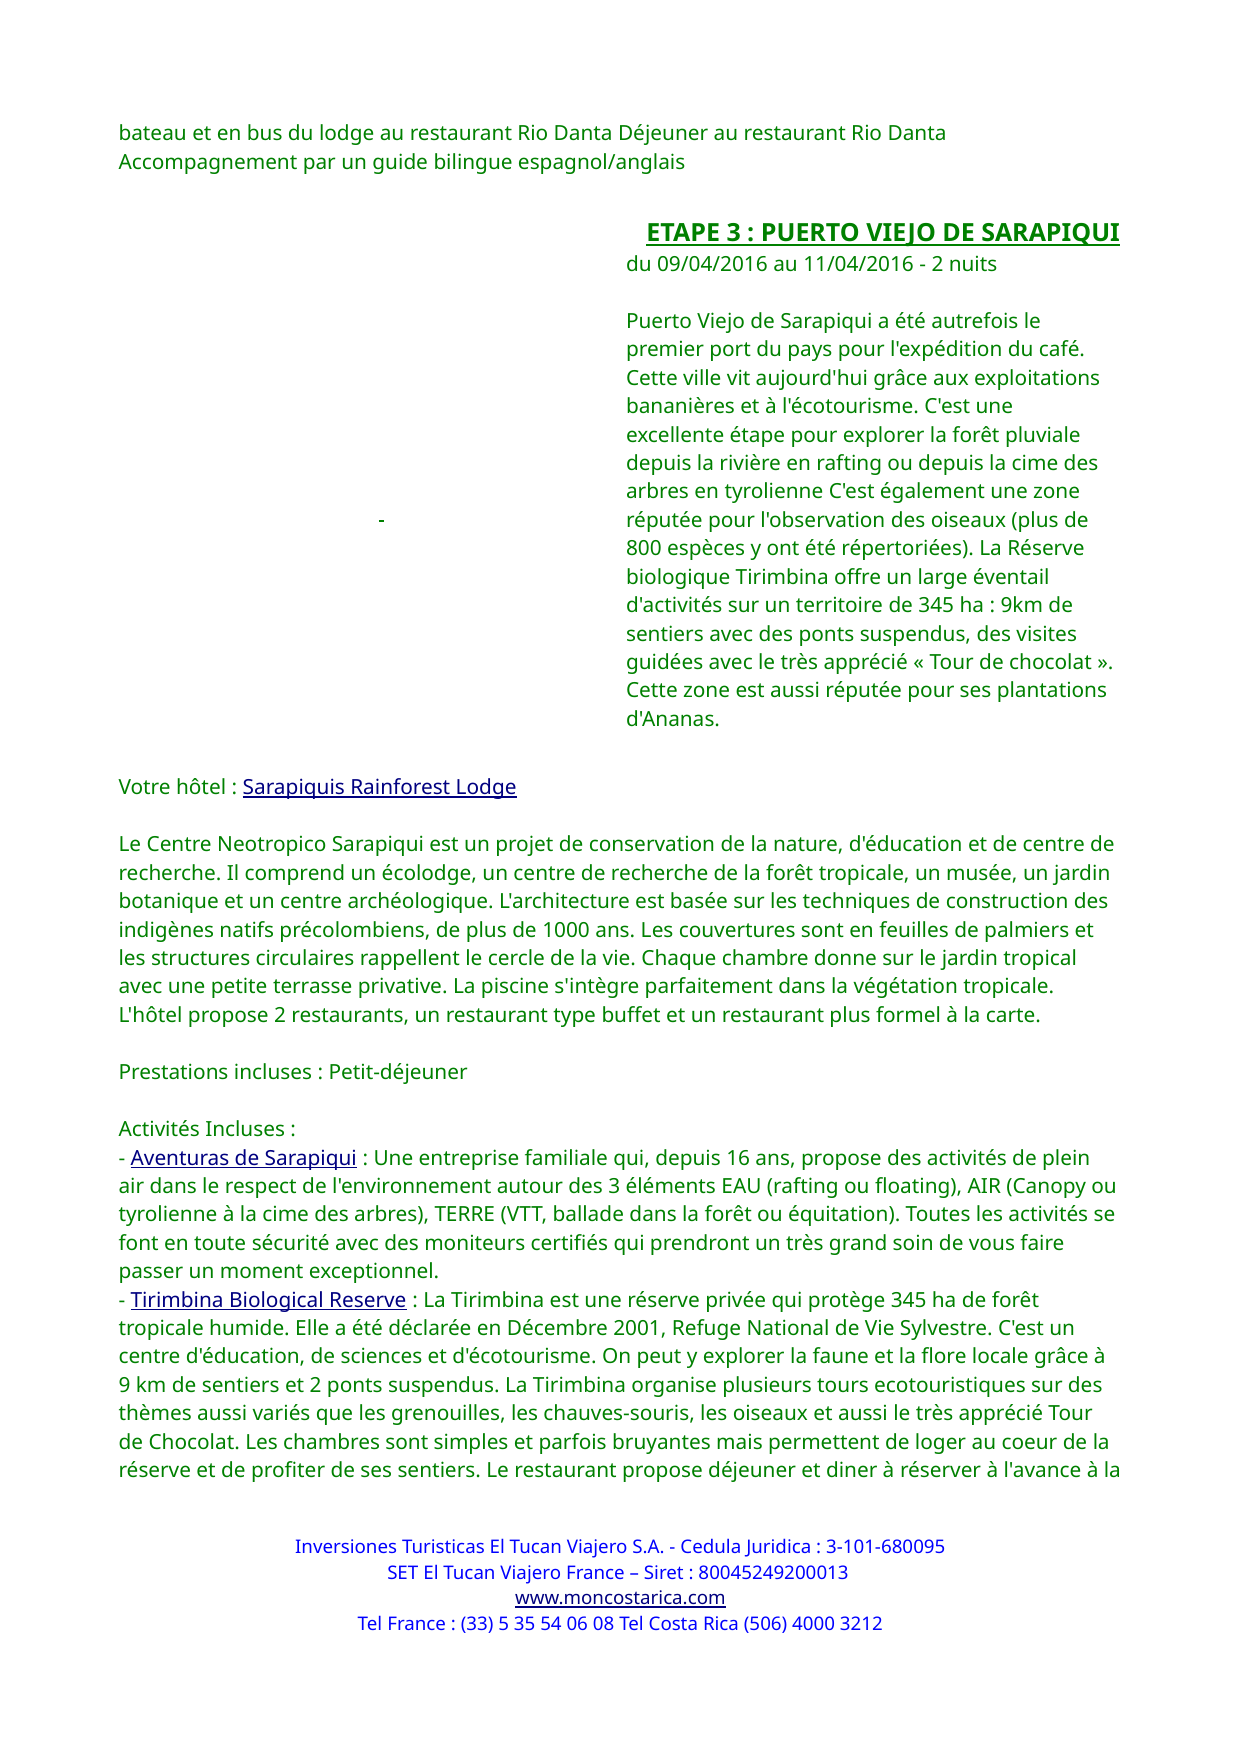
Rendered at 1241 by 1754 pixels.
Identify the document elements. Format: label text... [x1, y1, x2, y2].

text - Tirimbina Biological Reserve : La Tirimbina est une réserve privée qui protège 345 ha de forêt tropicale humide. Elle a été déclarée en Décembre 2001, Refuge National de Vie Sylvestre. C'est un centre d'éducation, de sciences et d'écotourisme. On peut y explorer la faune et la flore locale grâce à 9 km de sentiers et 2 ponts suspendus. La Tirimbina organise plusieurs tours ecotouristiques sur des thèmes aussi variés que les grenouilles, les chauves-souris, les oiseaux et aussi le très apprécié Tour de Chocolat. Les chambres sont simples et parfois bruyantes mais permettent de loger au coeur de la réserve et de profiter de ses sentiers. Le restaurant propose déjeuner et diner à réserver à l'avance à la [118, 1285, 1122, 1484]
text Le Centre Neotropico Sarapiqui est un projet de conservation de la nature, d'éducation et de centre de recherche. Il comprend un écolodge, un centre de recherche de la forêt tropicale, un musée, un jardin botanique et un centre archéologique. L'architecture est basée sur les techniques de construction des indigènes natifs précolombiens, de plus de 1000 ans. Les couvertures sont en feuilles de palmiers et les structures circulaires rappellent le cercle de la vie. Chaque chambre donne sur le jardin tropical avec une petite terrasse privative. La piscine s'intègre parfaitement dans la végétation tropicale. L'hôtel propose 2 restaurants, un restaurant type buffet et un restaurant plus formel à la carte. [118, 829, 1122, 1028]
text Activités Incluses : [118, 1114, 1122, 1143]
text - Aventuras de Sarapiqui : Une entreprise familiale qui, depuis 16 ans, propose des activités de plein air dans le respect de l'environnement autour des 3 éléments EAU (rafting ou floating), AIR (Canopy ou tyrolienne à la cime des arbres), TERRE (VTT, ballade dans la forêt ou équitation). Toutes les activités se font en toute sécurité avec des moniteurs certifiés qui prendront un très grand soin de vous faire passer un moment exceptionnel. [118, 1143, 1122, 1285]
table_header ETAPE 3 : PUERTO VIEJO DE SARAPIQUI du 09/04/2016 au 11/04/2016 - 2 nuits Puerto Viejo de Sarapiqui a été autrefois le premier port du pays pour l'expédition du café. Cette ville vit aujourd'hui grâce aux exploitations bananières et à l'écotourisme. C'est une excellente étape pour explorer la forêt pluviale depuis la rivière en rafting ou depuis la cime des arbres en tyrolienne C'est également une zone réputée pour l'observation des oiseaux (plus de 800 espèces y ont été répertoriées). La Réserve biologique Tirimbina offre un large éventail d'activités sur un territoire de 345 ha : 9km de sentiers avec des ponts suspendus, des visites guidées avec le très apprécié « Tour de chocolat ». Cette zone est aussi réputée pour ses plantations d'Ananas. [620, 209, 1122, 738]
table_header [118, 209, 620, 738]
text bateau et en bus du lodge au restaurant Rio Danta Déjeuner au restaurant Rio Danta Accompagnement par un guide bilingue espagnol/anglais [118, 118, 1122, 175]
text Votre hôtel : Sarapiquis Rainforest Lodge [118, 772, 1122, 801]
text Prestations incluses : Petit-déjeuner [118, 1057, 1122, 1086]
